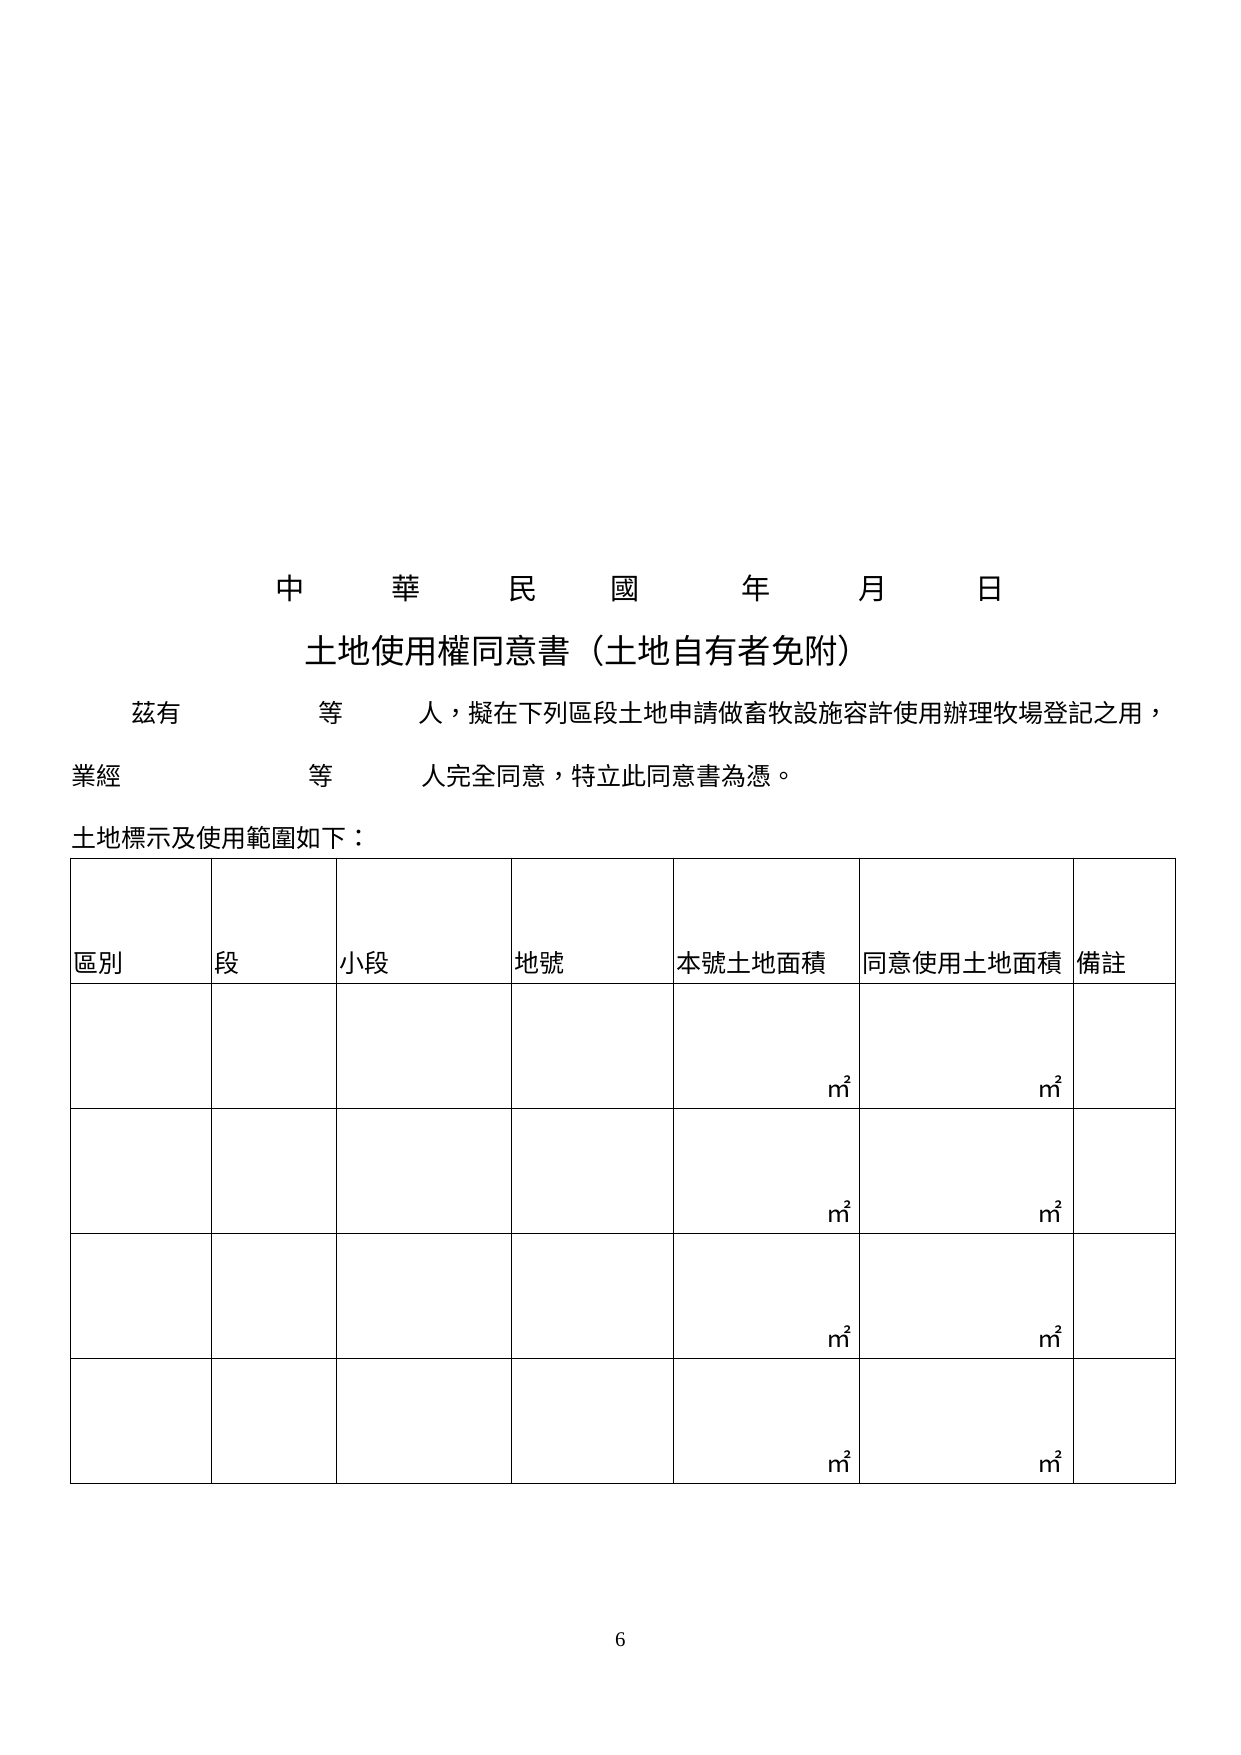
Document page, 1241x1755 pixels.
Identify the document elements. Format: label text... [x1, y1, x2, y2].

text 業經 等 人完全同意，特立此同意書為憑。 [71, 733, 1169, 795]
text 土地標示及使用範圍如下： [71, 795, 1169, 858]
table_cell ㎡ [860, 984, 1073, 1108]
table_cell [337, 1109, 511, 1233]
table_cell [337, 984, 511, 1108]
table_header 段 [212, 859, 336, 983]
table_cell [337, 1359, 511, 1483]
table_cell [71, 1109, 211, 1233]
table_cell [212, 984, 336, 1108]
table_header 同意使用土地面積 [860, 859, 1073, 983]
table_cell [512, 984, 673, 1108]
table_cell ㎡ [860, 1234, 1073, 1358]
table_header 本號土地面積 [674, 859, 859, 983]
table_header 地號 [512, 859, 673, 983]
table_cell ㎡ [674, 1359, 859, 1483]
table_cell ㎡ [674, 1109, 859, 1233]
table_cell ㎡ [674, 984, 859, 1108]
table_cell [512, 1109, 673, 1233]
table_cell [512, 1359, 673, 1483]
table_header 區別 [71, 859, 211, 983]
text 茲有 等 人，擬在下列區段土地申請做畜牧設施容許使用辦理牧場登記之用， [71, 670, 1169, 733]
table_header 備註 [1074, 859, 1175, 983]
table_cell ㎡ [860, 1109, 1073, 1233]
table_cell [1074, 1359, 1175, 1483]
table_cell [1074, 1234, 1175, 1358]
table_cell [1074, 984, 1175, 1108]
text 土地使用權同意書（土地自有者免附） [71, 608, 1169, 670]
table_cell [512, 1234, 673, 1358]
table_cell [212, 1109, 336, 1233]
table_cell [71, 1234, 211, 1358]
table_cell [1074, 1109, 1175, 1233]
table_cell [337, 1234, 511, 1358]
table_cell [71, 1359, 211, 1483]
table_header 小段 [337, 859, 511, 983]
text 中 華 民 國 年 月 日 [71, 545, 1169, 608]
table_cell ㎡ [860, 1359, 1073, 1483]
table_cell ㎡ [674, 1234, 859, 1358]
table_cell [71, 984, 211, 1108]
table_cell [212, 1234, 336, 1358]
table_cell [212, 1359, 336, 1483]
